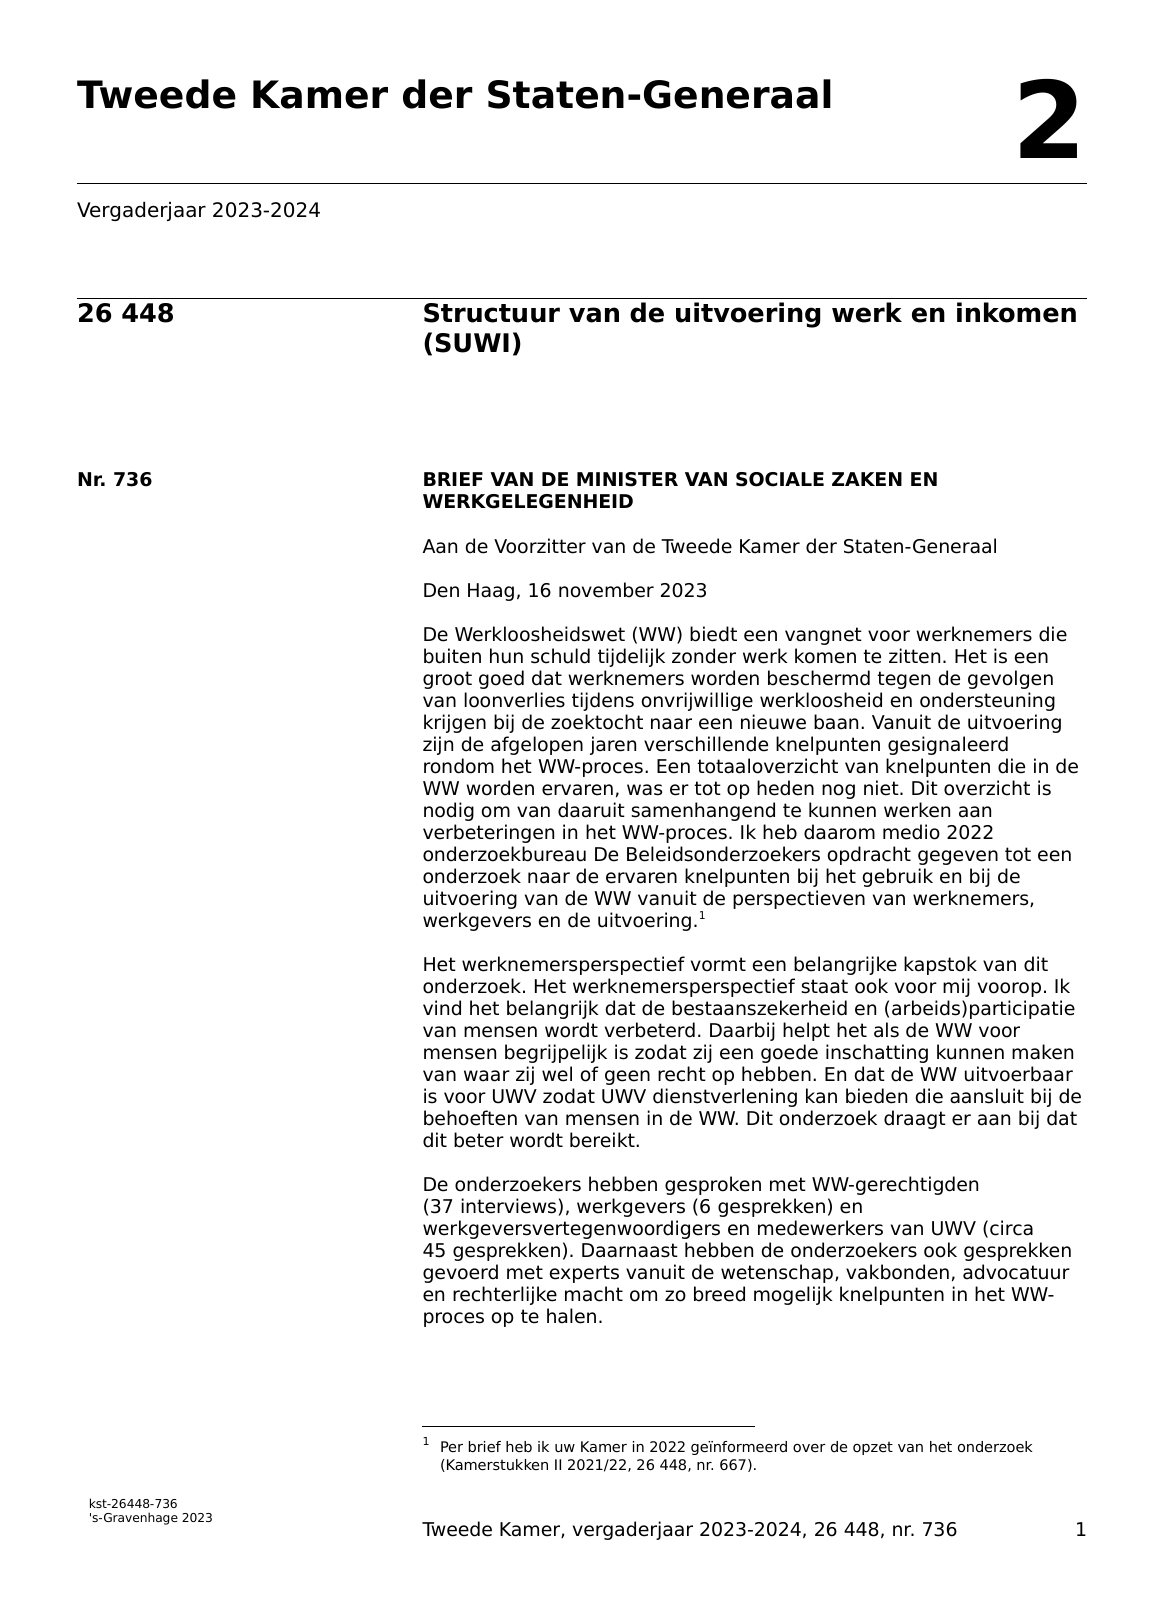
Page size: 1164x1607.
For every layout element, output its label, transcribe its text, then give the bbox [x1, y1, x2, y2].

text De Werkloosheidswet (WW) biedt een vangnet voor werknemers die buiten hun schuld tijdelijk zonder werk komen te zitten. Het is een groot goed dat werknemers worden beschermd tegen de gevolgen van loonverlies tijdens onvrijwillige werkloosheid en ondersteuning krijgen bij de zoektocht naar een nieuwe baan. Vanuit de uitvoering zijn de afgelopen jaren verschillende knelpunten gesignaleerd rondom het WW-proces. Een totaaloverzicht van knelpunten die in de WW worden ervaren, was er tot op heden nog niet. Dit overzicht is nodig om van daaruit samenhangend te kunnen werken aan verbeteringen in het WW-proces. Ik heb daarom medio 2022 onderzoekbureau De Beleidsonderzoekers opdracht gegeven tot een onderzoek naar de ervaren knelpunten bij het gebruik en bij de uitvoering van de WW vanuit de perspectieven van werknemers, werkgevers en de uitvoering. [422, 624, 1087, 932]
text Den Haag, 16 november 2023 [422, 580, 1087, 602]
text Het werknemersperspectief vormt een belangrijke kapstok van dit onderzoek. Het werknemersperspectief staat ook voor mij voorop. Ik vind het belangrijk dat de bestaanszekerheid en (arbeids)participatie van mensen wordt verbeterd. Daarbij helpt het als de WW voor mensen begrijpelijk is zodat zij een goede inschatting kunnen maken van waar zij wel of geen recht op hebben. En dat de WW uitvoerbaar is voor UWV zodat UWV dienstverlening kan bieden die aansluit bij de behoeften van mensen in de WW. Dit onderzoek draagt er aan bij dat dit beter wordt bereikt. [422, 954, 1087, 1152]
subtitle 26 448 Structuur van de uitvoering werk en inkomen (SUWI) [77, 299, 1087, 358]
text De onderzoekers hebben gesproken met WW-gerechtigden (37 interviews), werkgevers (6 gesprekken) en werkgeversvertegenwoordigers en medewerkers van UWV (circa 45 gesprekken). Daarnaast hebben de onderzoekers ook gesprekken gevoerd met experts vanuit de wetenschap, vakbonden, advocatuur en rechterlijke macht om zo breed mogelijk knelpunten in het WW-proces op te halen. [422, 1174, 1087, 1328]
table_cell Vergaderjaar 2023-2024 [77, 184, 1087, 298]
text 's-Gravenhage 2023 [88, 1511, 323, 1525]
subtitle Nr. 736 BRIEF VAN DE MINISTER VAN SOCIALE ZAKEN EN WERKGELEGENHEID [77, 469, 1087, 513]
text Per brief heb ik uw Kamer in 2022 geïnformeerd over de opzet van het onderzoek (Kamerstukken II 2021/22, 26 448, nr. 667). [422, 1435, 1087, 1474]
table_header Tweede Kamer der Staten-Generaal [77, 59, 886, 183]
text Aan de Voorzitter van de Tweede Kamer der Staten-Generaal [422, 536, 1087, 557]
table_header 2 [886, 59, 1087, 183]
text kst-26448-736 [88, 1497, 323, 1511]
